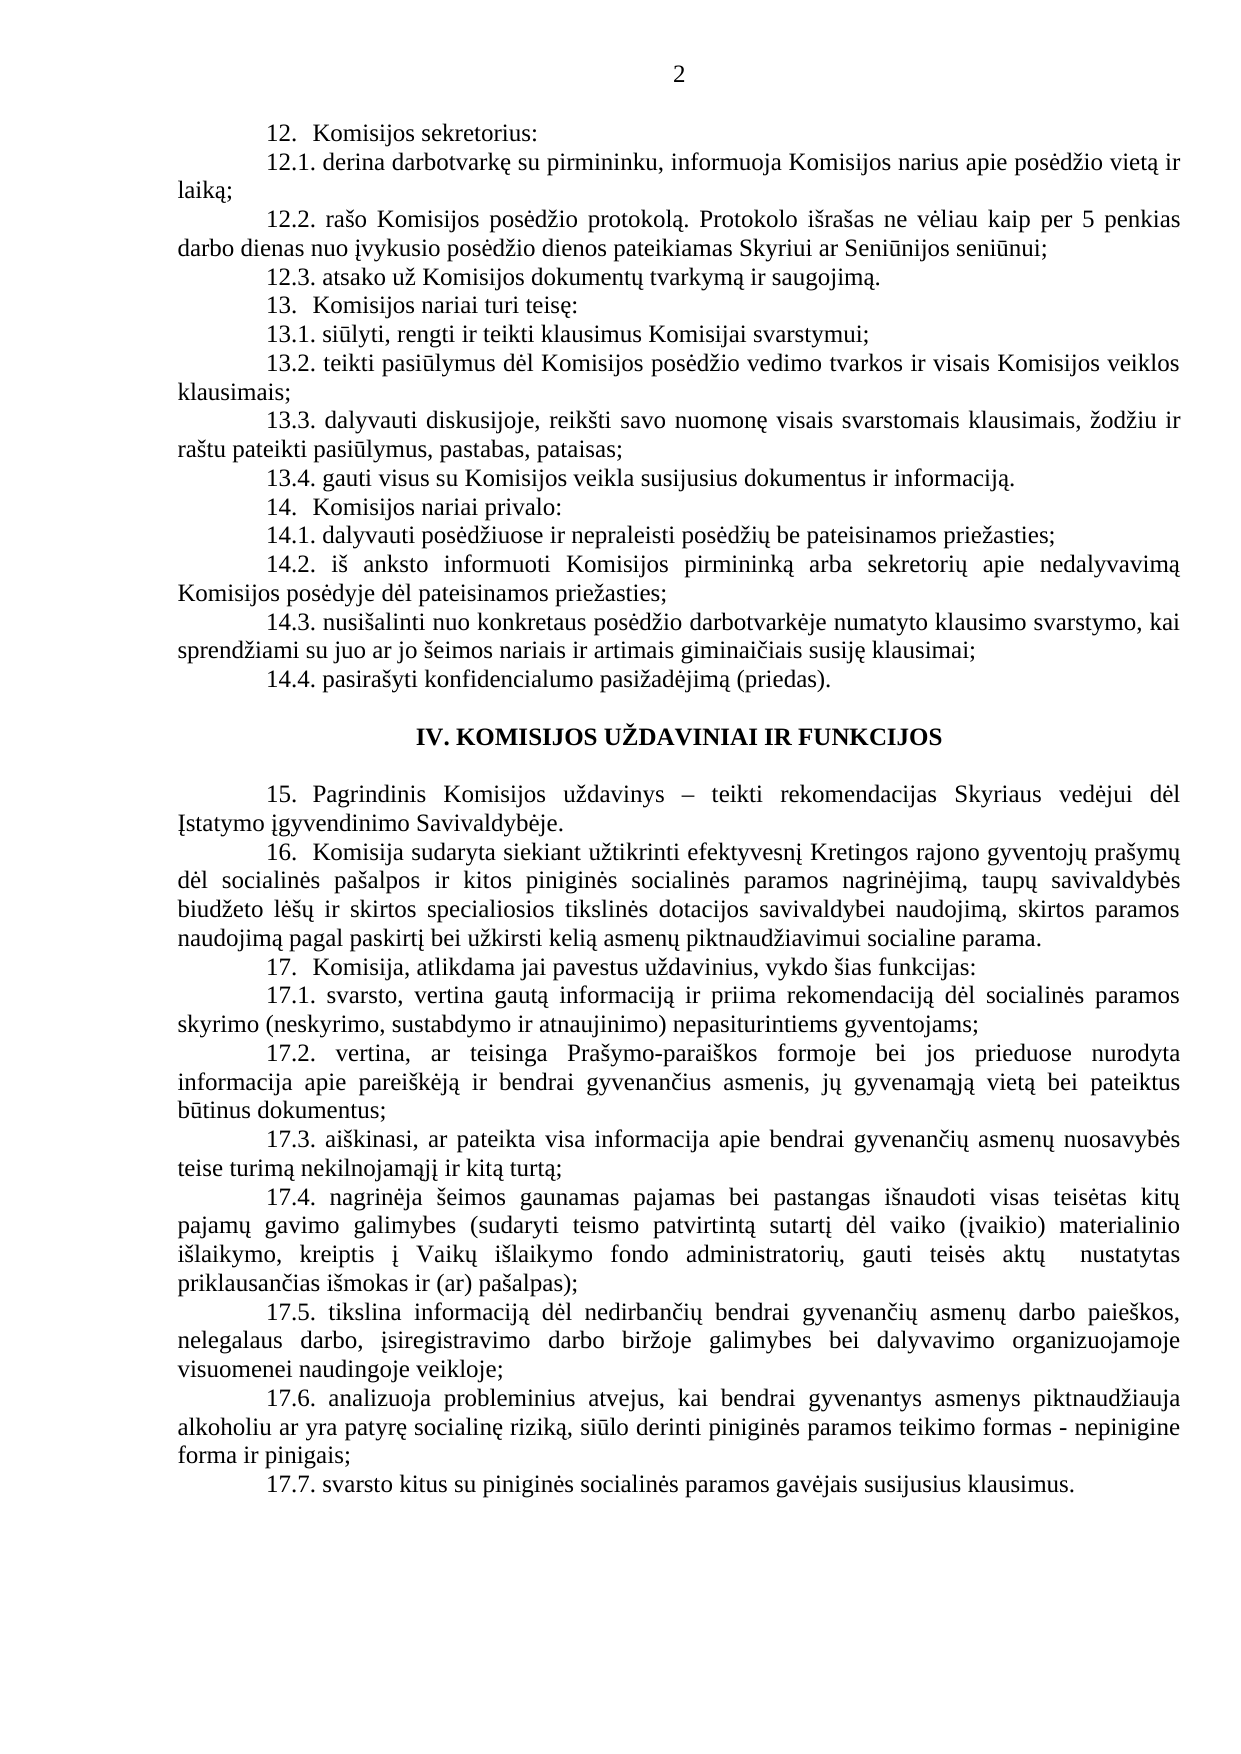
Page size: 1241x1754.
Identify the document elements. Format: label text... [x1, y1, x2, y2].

text 17.5. tikslina informaciją dėl nedirbančių bendrai gyvenančių asmenų darbo paieškos, nelegalaus darbo, įsiregistravimo darbo biržoje galimybes bei dalyvavimo organizuojamoje visuomenei naudingoje veikloje; [177, 1297, 1181, 1383]
text 12.2. rašo Komisijos posėdžio protokolą. Protokolo išrašas ne vėliau kaip per 5 penkias darbo dienas nuo įvykusio posėdžio dienos pateikiamas Skyriui ar Seniūnijos seniūnui; [177, 204, 1181, 262]
text 14.1. dalyvauti posėdžiuose ir nepraleisti posėdžių be pateisinamos priežasties; [177, 521, 1181, 549]
text 15. Pagrindinis Komisijos uždavinys – teikti rekomendacijas Skyriaus vedėjui dėl Įstatymo įgyvendinimo Savivaldybėje. [177, 779, 1181, 837]
text 17.2. vertina, ar teisinga Prašymo-paraiškos formoje bei jos prieduose nurodyta informacija apie pareiškėją ir bendrai gyvenančius asmenis, jų gyvenamąją vietą bei pateiktus būtinus dokumentus; [177, 1038, 1181, 1124]
text 13. Komisijos nariai turi teisę: [177, 291, 1181, 319]
text 17.4. nagrinėja šeimos gaunamas pajamas bei pastangas išnaudoti visas teisėtas kitų pajamų gavimo galimybes (sudaryti teismo patvirtintą sutartį dėl vaiko (įvaikio) materialinio išlaikymo, kreiptis į Vaikų išlaikymo fondo administratorių, gauti teisės aktų nustatytas priklausančias išmokas ir (ar) pašalpas); [177, 1182, 1181, 1297]
text 14. Komisijos nariai privalo: [177, 492, 1181, 521]
text 17.7. svarsto kitus su piniginės socialinės paramos gavėjais susijusius klausimus. [177, 1469, 1181, 1498]
text 16. Komisija sudaryta siekiant užtikrinti efektyvesnį Kretingos rajono gyventojų prašymų dėl socialinės pašalpos ir kitos piniginės socialinės paramos nagrinėjimą, taupų savivaldybės biudžeto lėšų ir skirtos specialiosios tikslinės dotacijos savivaldybei naudojimą, skirtos paramos naudojimą pagal paskirtį bei užkirsti kelią asmenų piktnaudžiavimui socialine parama. [177, 837, 1181, 952]
text 14.4. pasirašyti konfidencialumo pasižadėjimą (priedas). [177, 664, 1181, 693]
text 13.2. teikti pasiūlymus dėl Komisijos posėdžio vedimo tvarkos ir visais Komisijos veiklos klausimais; [177, 348, 1181, 406]
text 17.1. svarsto, vertina gautą informaciją ir priima rekomendaciją dėl socialinės paramos skyrimo (neskyrimo, sustabdymo ir atnaujinimo) nepasiturintiems gyventojams; [177, 981, 1181, 1038]
text IV. KOMISIJOS UŽDAVINIAI IR FUNKCIJOS [177, 722, 1181, 751]
text 17. Komisija, atlikdama jai pavestus uždavinius, vykdo šias funkcijas: [177, 952, 1181, 981]
text 17.3. aiškinasi, ar pateikta visa informacija apie bendrai gyvenančių asmenų nuosavybės teise turimą nekilnojamąjį ir kitą turtą; [177, 1124, 1181, 1182]
text 17.6. analizuoja probleminius atvejus, kai bendrai gyvenantys asmenys piktnaudžiauja alkoholiu ar yra patyrę socialinę riziką, siūlo derinti piniginės paramos teikimo formas - nepinigine forma ir pinigais; [177, 1383, 1181, 1469]
text 12. Komisijos sekretorius: [177, 118, 1181, 147]
text 13.3. dalyvauti diskusijoje, reikšti savo nuomonę visais svarstomais klausimais, žodžiu ir raštu pateikti pasiūlymus, pastabas, pataisas; [177, 406, 1181, 463]
text 13.1. siūlyti, rengti ir teikti klausimus Komisijai svarstymui; [177, 319, 1181, 348]
text 12.3. atsako už Komisijos dokumentų tvarkymą ir saugojimą. [177, 262, 1181, 291]
text 14.2. iš anksto informuoti Komisijos pirmininką arba sekretorių apie nedalyvavimą Komisijos posėdyje dėl pateisinamos priežasties; [177, 549, 1181, 607]
text 13.4. gauti visus su Komisijos veikla susijusius dokumentus ir informaciją. [177, 463, 1181, 492]
text 14.3. nusišalinti nuo konkretaus posėdžio darbotvarkėje numatyto klausimo svarstymo, kai sprendžiami su juo ar jo šeimos nariais ir artimais giminaičiais susiję klausimai; [177, 607, 1181, 664]
text 12.1. derina darbotvarkę su pirmininku, informuoja Komisijos narius apie posėdžio vietą ir laiką; [177, 147, 1181, 204]
